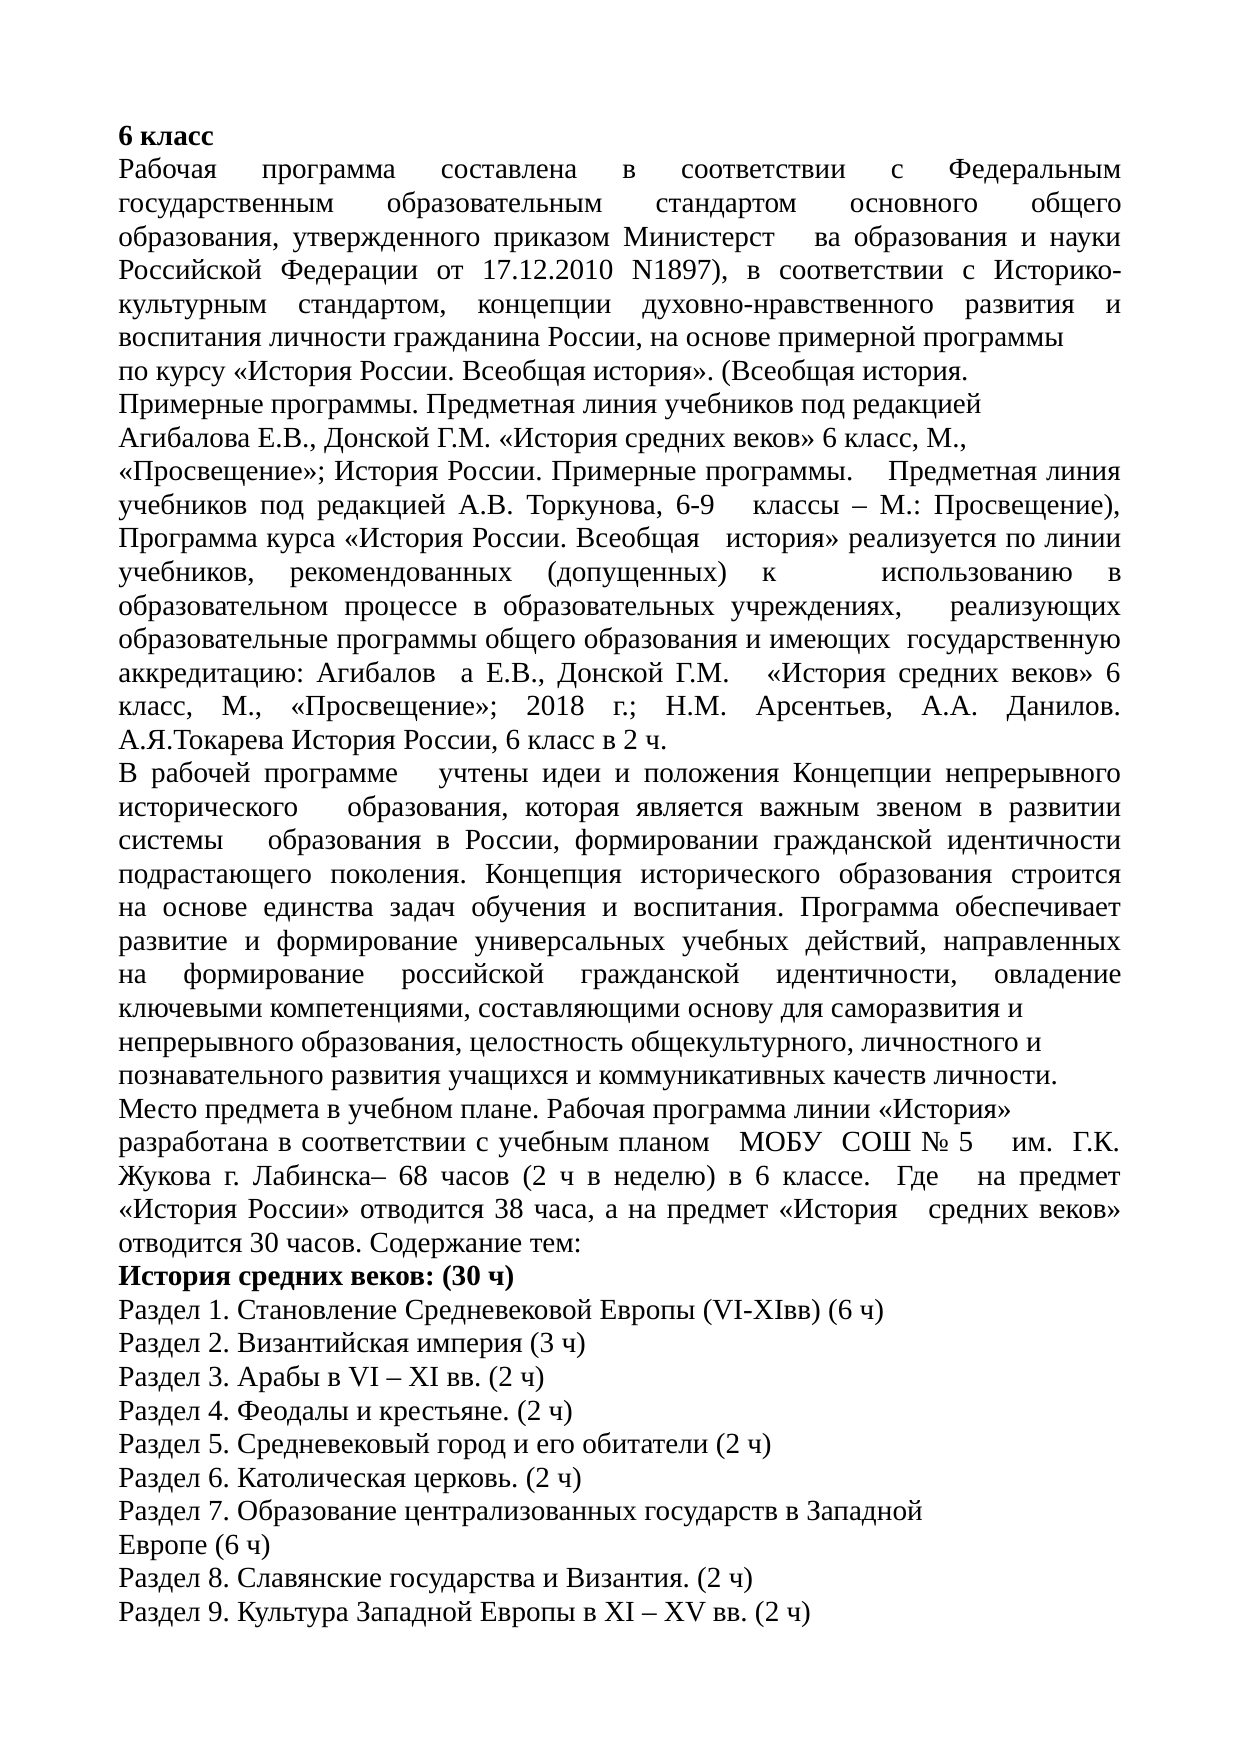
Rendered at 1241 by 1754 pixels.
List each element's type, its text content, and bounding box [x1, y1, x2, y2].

text Раздел 6. Католическая церковь. (2 ч) [118, 1460, 1122, 1493]
text Раздел 5. Средневековый город и его обитатели (2 ч) [118, 1426, 1122, 1460]
text Раздел 3. Арабы в VI – XI вв. (2 ч) [118, 1359, 1122, 1393]
text Раздел 7. Образование централизованных государств в Западной [118, 1493, 1122, 1527]
text Раздел 1. Становление Средневековой Европы (VI-XIвв) (6 ч) [118, 1292, 1122, 1326]
text Раздел 8. Славянские государства и Византия. (2 ч) [118, 1560, 1122, 1594]
text Раздел 9. Культура Западной Европы в XI – XV вв. (2 ч) [118, 1594, 1122, 1627]
text Место предмета в учебном плане. Рабочая программа линии «История» [118, 1091, 1122, 1124]
text непрерывного образования, целостность общекультурного, личностного и [118, 1024, 1122, 1057]
text Европе (6 ч) [118, 1527, 1122, 1560]
text «Просвещение»; История России. Примерные программы. Предметная линия учебников под редакцией А.В. Торкунова, 6-9 классы – М.: Просвещение), Программа курса «История России. Всеобщая история» реализуется по линии учебников, рекомендованных (допущенных) к использованию в образовательном процессе в образовательных учреждениях, реализующих образовательные программы общего образования и имеющих государственную аккредитацию: Агибалов а Е.В., Донской Г.М. «История средних веков» 6 класс, М., «Просвещение»; 2018 г.; Н.М. Арсентьев, А.А. Данилов. А.Я.Токарева История России, 6 класс в 2 ч. [118, 453, 1122, 755]
text Агибалова Е.В., Донской Г.М. «История средних веков» 6 класс, М., [118, 420, 1122, 453]
text разработана в соответствии с учебным планом МОБУ СОШ № 5 им. Г.К. Жукова г. Лабинска– 68 часов (2 ч в неделю) в 6 классе. Где на предмет «История России» отводится 38 часа, а на предмет «История средних веков» отводится 30 часов. Содержание тем: [118, 1124, 1122, 1258]
text История средних веков: (30 ч) [118, 1258, 1122, 1292]
text познавательного развития учащихся и коммуникативных качеств личности. [118, 1057, 1122, 1091]
text Раздел 4. Феодалы и крестьяне. (2 ч) [118, 1393, 1122, 1426]
text Примерные программы. Предметная линия учебников под редакцией [118, 386, 1122, 420]
text Рабочая программа составлена в соответствии с Федеральным государственным образовательным стандартом основного общего образования, утвержденного приказом Министерст ва образования и науки Российской Федерации от 17.12.2010 N1897), в соответствии с Историко- культурным стандартом, концепции духовно-нравственного развития и воспитания личности гражданина России, на основе примерной программы [118, 152, 1122, 353]
text по курсу «История России. Всеобщая история». (Всеобщая история. [118, 353, 1122, 386]
text 6 класс [118, 118, 1122, 152]
text Раздел 2. Византийская империя (3 ч) [118, 1326, 1122, 1359]
text В рабочей программе учтены идеи и положения Концепции непрерывного исторического образования, которая является важным звеном в развитии системы образования в России, формировании гражданской идентичности подрастающего поколения. Концепция исторического образования строится на основе единства задач обучения и воспитания. Программа обеспечивает развитие и формирование универсальных учебных действий, направленных на формирование российской гражданской идентичности, овладение ключевыми компетенциями, составляющими основу для саморазвития и [118, 755, 1122, 1024]
